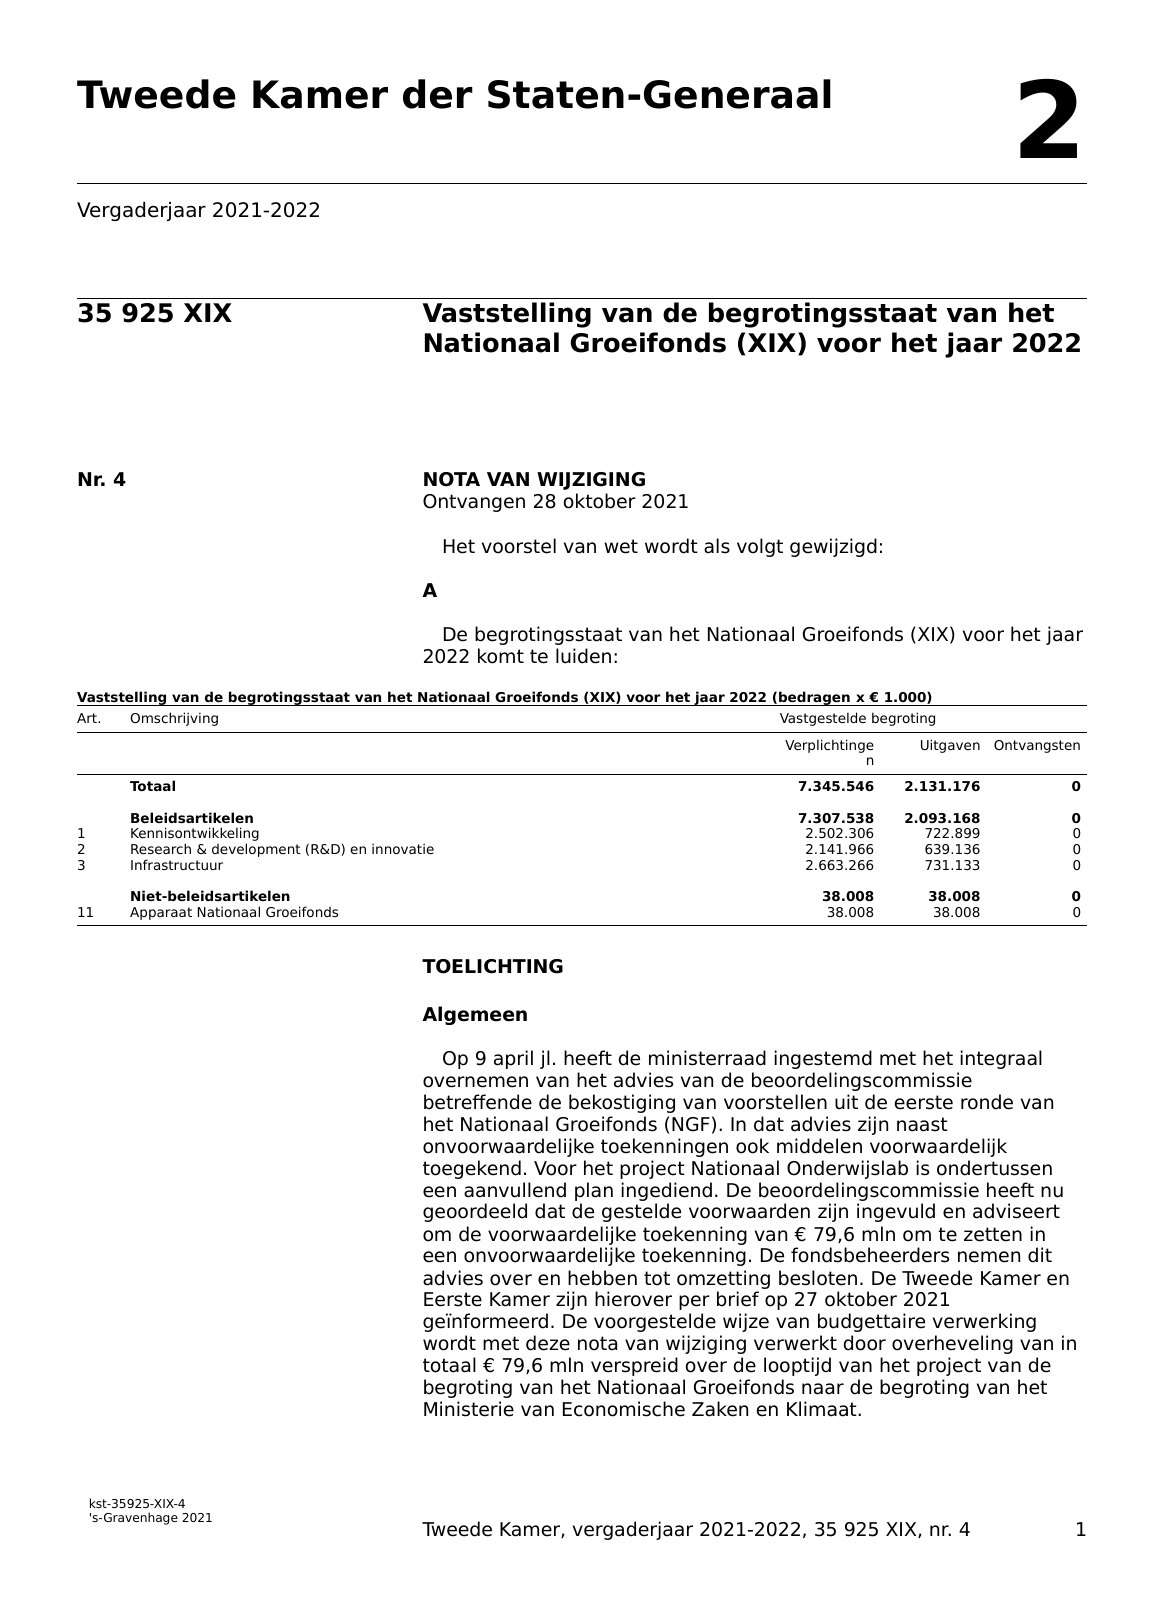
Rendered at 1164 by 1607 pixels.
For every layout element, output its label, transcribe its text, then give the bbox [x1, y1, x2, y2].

table_cell 38.008 [880, 889, 986, 905]
subtitle Algemeen [422, 1003, 1087, 1025]
table_cell 7.307.538 [774, 811, 880, 826]
subtitle A [422, 580, 1087, 602]
table_cell Vergaderjaar 2021-2022 [77, 184, 1087, 298]
table_cell 0 [986, 905, 1087, 925]
table_cell 0 [986, 889, 1087, 905]
table_header 2 [886, 59, 1087, 183]
table_cell Ontvangsten [986, 733, 1087, 773]
table_cell 2.663.266 [774, 858, 880, 873]
table_cell 722.899 [880, 826, 986, 842]
table_cell Research & development (R&D) en innovatie [124, 842, 773, 858]
text De begrotingsstaat van het Nationaal Groeifonds (XIX) voor het jaar 2022 komt te luiden: [422, 624, 1087, 668]
table_cell [124, 795, 773, 811]
table_cell 1 [77, 826, 124, 842]
table_cell 639.136 [880, 842, 986, 858]
table_cell 38.008 [880, 905, 986, 925]
table_cell [880, 874, 986, 889]
table_cell 0 [986, 858, 1087, 873]
table_cell Kennisontwikkeling [124, 826, 773, 842]
table_cell Omschrijving [124, 706, 773, 732]
table_cell [77, 733, 124, 773]
table_cell [124, 874, 773, 889]
table_cell Beleidsartikelen [124, 811, 773, 826]
table_cell 0 [986, 842, 1087, 858]
table_cell Art. [77, 706, 124, 732]
table_cell Vastgestelde begroting [774, 706, 1087, 732]
table_header Vaststelling van de begrotingsstaat van het Nationaal Groeifonds (XIX) voor het jaar 2022 (bedragen x € 1.000) [77, 690, 1087, 705]
text Ontvangen 28 oktober 2021 [422, 491, 1087, 513]
text kst-35925-XIX-4 [88, 1497, 323, 1511]
table_cell 2.502.306 [774, 826, 880, 842]
table_cell Niet-beleidsartikelen [124, 889, 773, 905]
table_cell 38.008 [774, 889, 880, 905]
table_cell [986, 874, 1087, 889]
table_cell [77, 874, 124, 889]
table_cell 7.345.546 [774, 775, 880, 795]
subtitle TOELICHTING [422, 956, 1087, 978]
table_header Tweede Kamer der Staten-Generaal [77, 59, 886, 183]
table_cell [774, 795, 880, 811]
text Het voorstel van wet wordt als volgt gewijzigd: [422, 536, 1087, 557]
table_cell 0 [986, 826, 1087, 842]
table_cell Totaal [124, 775, 773, 795]
table_cell 11 [77, 905, 124, 925]
table_cell 2.131.176 [880, 775, 986, 795]
table_cell [880, 795, 986, 811]
table_cell Apparaat Nationaal Groeifonds [124, 905, 773, 925]
text Op 9 april jl. heeft de ministerraad ingestemd met het integraal overnemen van het advies van de beoordelingscommissie betreffende de bekostiging van voorstellen uit de eerste ronde van het Nationaal Groeifonds (NGF). In dat advies zijn naast onvoorwaardelijke toekenningen ook middelen voorwaardelijk toegekend. Voor het project Nationaal Onderwijslab is ondertussen een aanvullend plan ingediend. De beoordelingscommissie heeft nu geoordeeld dat de gestelde voorwaarden zijn ingevuld en adviseert om de voorwaardelijke toekenning van € 79,6 mln om te zetten in een onvoorwaardelijke toekenning. De fondsbeheerders nemen dit advies over en hebben tot omzetting besloten. De Tweede Kamer en Eerste Kamer zijn hierover per brief op 27 oktober 2021 geïnformeerd. De voorgestelde wijze van budgettaire verwerking wordt met deze nota van wijziging verwerkt door overheveling van in totaal € 79,6 mln verspreid over de looptijd van het project van de begroting van het Nationaal Groeifonds naar de begroting van het Ministerie van Economische Zaken en Klimaat. [422, 1048, 1087, 1421]
table_cell [124, 733, 773, 773]
table_cell 3 [77, 858, 124, 873]
table_cell [77, 889, 124, 905]
table_cell Uitgaven [880, 733, 986, 773]
table_cell [774, 874, 880, 889]
table_cell 2.141.966 [774, 842, 880, 858]
table_cell Verplichtingen [774, 733, 880, 773]
table_cell 38.008 [774, 905, 880, 925]
subtitle Nr. 4 NOTA VAN WIJZIGING [77, 469, 1087, 491]
table_cell [77, 811, 124, 826]
table_cell [77, 795, 124, 811]
text 's-Gravenhage 2021 [88, 1511, 323, 1525]
subtitle 35 925 XIX Vaststelling van de begrotingsstaat van het Nationaal Groeifonds (XIX) voor het jaar 2022 [77, 299, 1087, 358]
table_cell Infrastructuur [124, 858, 773, 873]
table_cell 731.133 [880, 858, 986, 873]
table_cell [77, 775, 124, 795]
table_cell 2 [77, 842, 124, 858]
table_cell 0 [986, 775, 1087, 795]
table_cell 0 [986, 811, 1087, 826]
table_cell 2.093.168 [880, 811, 986, 826]
table_cell [986, 795, 1087, 811]
